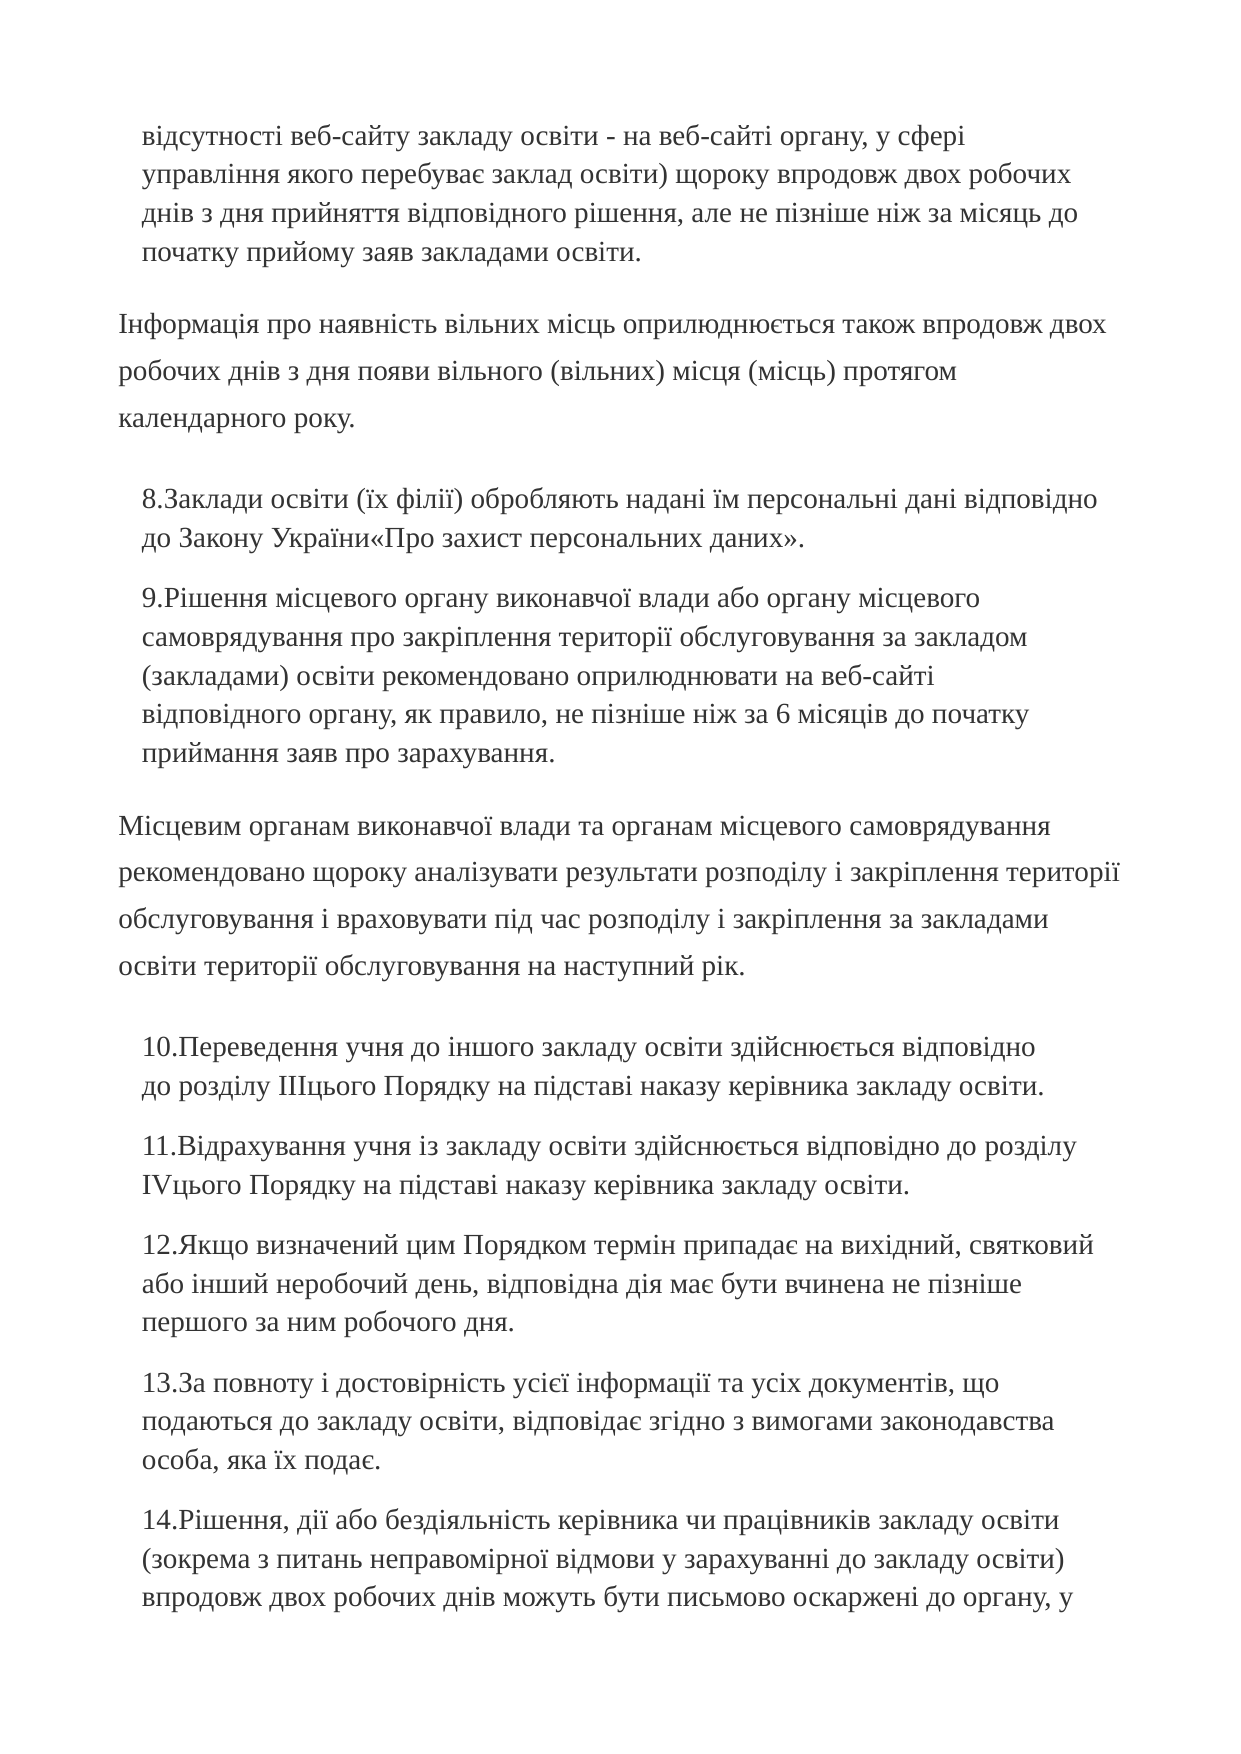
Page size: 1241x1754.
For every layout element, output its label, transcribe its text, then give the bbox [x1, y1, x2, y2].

list Відрахування учня із закладу освіти здійснюється відповідно до розділу ІVцього Порядку на підставі наказу керівника закладу освіти. [118, 1128, 1099, 1201]
list Заклади освіти (їх філії) обробляють надані їм персональні дані відповідно до Закону України«Про захист персональних даних». [118, 482, 1099, 554]
text Інформація про наявність вільних місць оприлюднюється також впродовж двох робочих днів з дня появи вільного (вільних) місця (місць) протягом календарного року. [118, 307, 1122, 434]
text Місцевим органам виконавчої влади та органам місцевого самоврядування рекомендовано щороку аналізувати результати розподілу і закріплення території обслуговування і враховувати під час розподілу і закріплення за закладами освіти території обслуговування на наступний рік. [118, 808, 1122, 982]
list Рішення місцевого органу виконавчої влади або органу місцевого самоврядування про закріплення території обслуговування за закладом (закладами) освіти рекомендовано оприлюднювати на веб-сайті відповідного органу, як правило, не пізніше ніж за 6 місяців до початку приймання заяв про зарахування. [118, 581, 1099, 768]
list Переведення учня до іншого закладу освіти здійснюється відповідно до розділу ІІІцього Порядку на підставі наказу керівника закладу освіти. [118, 1029, 1099, 1102]
list Рішення, дії або бездіяльність керівника чи працівників закладу освіти (зокрема з питань неправомірної відмови у зарахуванні до закладу освіти) впродовж двох робочих днів можуть бути письмово оскаржені до органу, у [118, 1502, 1099, 1613]
list За повноту і достовірність усієї інформації та усіх документів, що подаються до закладу освіти, відповідає згідно з вимогами законодавства особа, яка їх подає. [118, 1365, 1099, 1476]
list Якщо визначений цим Порядком термін припадає на вихідний, святковий або інший неробочий день, відповідна дія має бути вчинена не пізніше першого за ним робочого дня. [118, 1227, 1099, 1338]
list відсутності веб-сайту закладу освіти - на веб-сайті органу, у сфері управління якого перебуває заклад освіти) щороку впродовж двох робочих днів з дня прийняття відповідного рішення, але не пізніше ніж за місяць до початку прийому заяв закладами освіти. [118, 118, 1099, 267]
